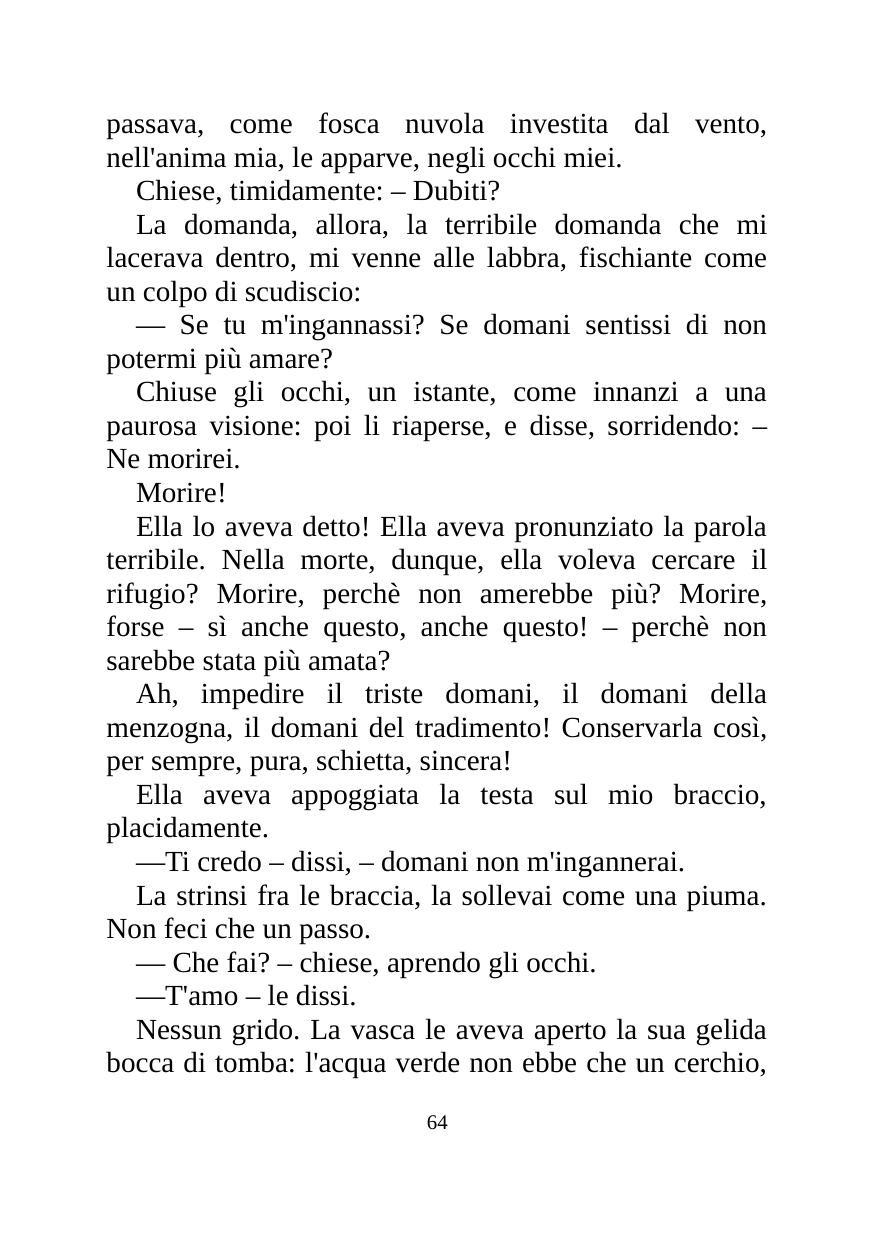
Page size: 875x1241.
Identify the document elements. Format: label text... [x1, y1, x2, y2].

text La domanda, allora, la terribile domanda che mi lacerava dentro, mi venne alle labbra, fischiante come un colpo di scudiscio: [106, 207, 768, 307]
text — Che fai? – chiese, aprendo gli occhi. [106, 945, 768, 978]
text Chiuse gli occhi, un istante, come innanzi a una paurosa visione: poi li riaperse, e disse, sorridendo: – Ne morirei. [106, 374, 768, 475]
text Morire! [106, 475, 768, 509]
text Ella lo aveva detto! Ella aveva pronunziato la parola terribile. Nella morte, dunque, ella voleva cercare il rifugio? Morire, perchè non amerebbe più? Morire, forse – sì anche questo, anche questo! – perchè non sarebbe stata più amata? [106, 509, 768, 676]
text —T'amo – le dissi. [106, 978, 768, 1012]
text La strinsi fra le braccia, la sollevai come una piuma. Non feci che un passo. [106, 878, 768, 945]
text —Ti credo – dissi, – domani non m'ingannerai. [106, 844, 768, 878]
text Nessun grido. La vasca le aveva aperto la sua gelida bocca di tomba: l'acqua verde non ebbe che un cerchio, [106, 1012, 768, 1079]
text — Se tu m'ingannassi? Se domani sentissi di non potermi più amare? [106, 307, 768, 374]
text Ah, impedire il triste domani, il domani della menzogna, il domani del tradimento! Conservarla così, per sempre, pura, schietta, sincera! [106, 676, 768, 777]
text Chiese, timidamente: – Dubiti? [106, 173, 768, 207]
text passava, come fosca nuvola investita dal vento, nell'anima mia, le apparve, negli occhi miei. [106, 106, 768, 173]
text Ella aveva appoggiata la testa sul mio braccio, placidamente. [106, 777, 768, 844]
